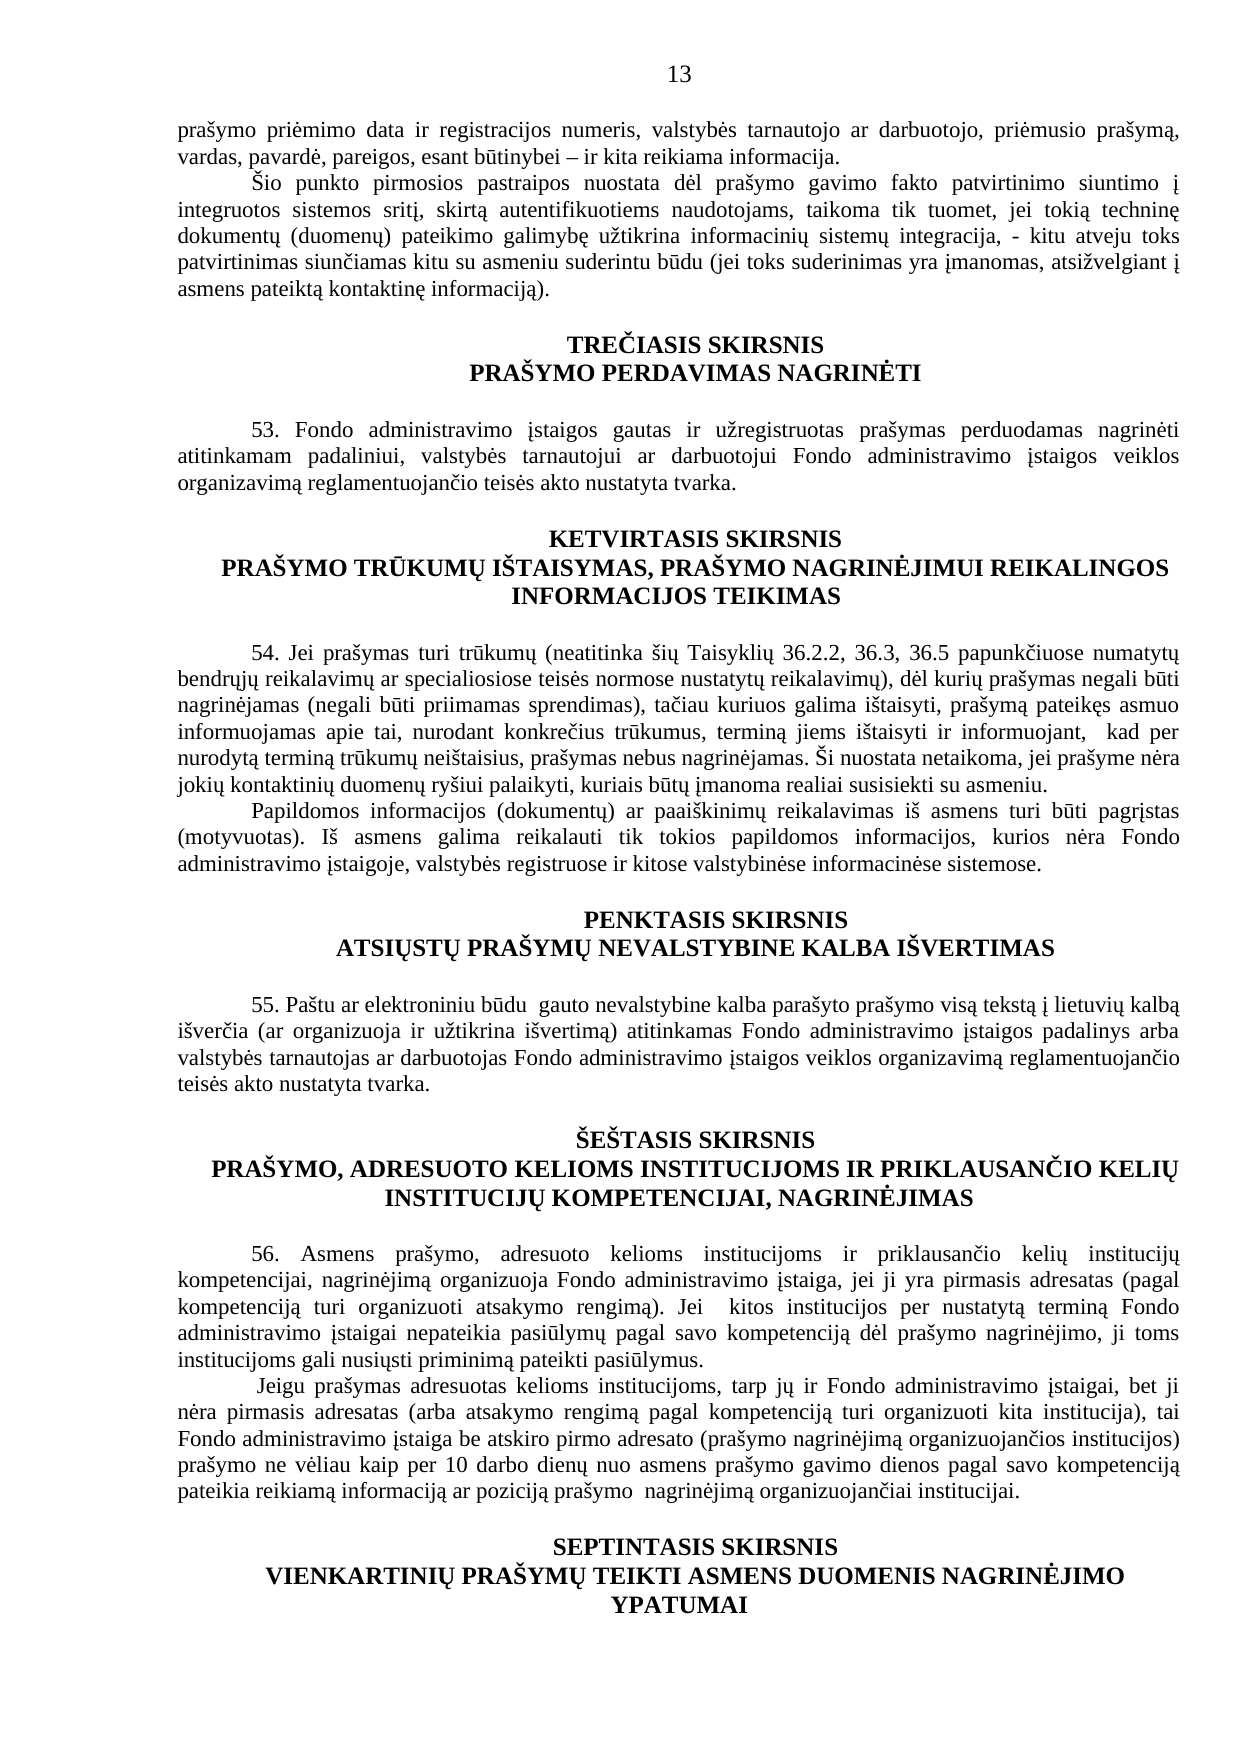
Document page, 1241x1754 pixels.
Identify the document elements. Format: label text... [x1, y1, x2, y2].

text prašymo, adresuoto kelioms institucijoms ir priklausančio kelių institucijų kompetencijai, nagrinėjimas [177, 1154, 1181, 1211]
text Papildomos informacijos (dokumentų) ar paaiškinimų reikalavimas iš asmens turi būti pagrįstas (motyvuotas). Iš asmens galima reikalauti tik tokios papildomos informacijos, kurios nėra Fondo administravimo įstaigoje, valstybės registruose ir kitose valstybinėse informacinėse sistemose. [177, 797, 1181, 876]
text Prašymo perdavimas nagrinėti [177, 358, 1181, 387]
text trečiasis skirsnis [177, 330, 1181, 358]
text Jeigu prašymas adresuotas kelioms institucijoms, tarp jų ir Fondo administravimo įstaigai, bet ji nėra pirmasis adresatas (arba atsakymo rengimą pagal kompetenciją turi organizuoti kita institucija), tai Fondo administravimo įstaiga be atskiro pirmo adresato (prašymo nagrinėjimą organizuojančios institucijos) prašymo ne vėliau kaip per 10 darbo dienų nuo asmens prašymo gavimo dienos pagal savo kompetenciją pateikia reikiamą informaciją ar poziciją prašymo nagrinėjimą organizuojančiai institucijai. [177, 1372, 1181, 1504]
text penktasis skirsnis [177, 905, 1181, 933]
text prašymo priėmimo data ir registracijos numeris, valstybės tarnautojo ar darbuotojo, priėmusio prašymą, vardas, pavardė, pareigos, esant būtinybei – ir kita reikiama informacija. [177, 117, 1181, 169]
text 55. Paštu ar elektroniniu būdu gauto nevalstybine kalba parašyto prašymo visą tekstą į lietuvių kalbą išverčia (ar organizuoja ir užtikrina išvertimą) atitinkamas Fondo administravimo įstaigos padalinys arba valstybės tarnautojas ar darbuotojas Fondo administravimo įstaigos veiklos organizavimą reglamentuojančio teisės akto nustatyta tvarka. [177, 991, 1181, 1096]
text Prašymo trūkumų ištaisymas, prašymo nagrinėjimui reikalingos informacijos teikimas [177, 553, 1181, 610]
text septintasis skirsnis [177, 1532, 1181, 1561]
text 53. Fondo administravimo įstaigos gautas ir užregistruotas prašymas perduodamas nagrinėti atitinkamam padaliniui, valstybės tarnautojui ar darbuotojui Fondo administravimo įstaigos veiklos organizavimą reglamentuojančio teisės akto nustatyta tvarka. [177, 416, 1181, 495]
text šeštasis skirsnis [177, 1125, 1181, 1154]
text 54. Jei prašymas turi trūkumų (neatitinka šių Taisyklių 36.2.2, 36.3, 36.5 papunkčiuose numatytų bendrųjų reikalavimų ar specialiosiose teisės normose nustatytų reikalavimų), dėl kurių prašymas negali būti nagrinėjamas (negali būti priimamas sprendimas), tačiau kuriuos galima ištaisyti, prašymą pateikęs asmuo informuojamas apie tai, nurodant konkrečius trūkumus, terminą jiems ištaisyti ir informuojant, kad per nurodytą terminą trūkumų neištaisius, prašymas nebus nagrinėjamas. Ši nuostata netaikoma, jei prašyme nėra jokių kontaktinių duomenų ryšiui palaikyti, kuriais būtų įmanoma realiai susisiekti su asmeniu. [177, 639, 1181, 797]
text 56. Asmens prašymo, adresuoto kelioms institucijoms ir priklausančio kelių institucijų kompetencijai, nagrinėjimą organizuoja Fondo administravimo įstaiga, jei ji yra pirmasis adresatas (pagal kompetenciją turi organizuoti atsakymo rengimą). Jei kitos institucijos per nustatytą terminą Fondo administravimo įstaigai nepateikia pasiūlymų pagal savo kompetenciją dėl prašymo nagrinėjimo, ji toms institucijoms gali nusiųsti priminimą pateikti pasiūlymus. [177, 1240, 1181, 1372]
text Vienkartinių prašymų teikti asmens duomenis nagrinėjimo ypatumai [177, 1561, 1181, 1619]
text atsiųstų prašymų nevalstybine kalba išvertimas [177, 933, 1181, 962]
text ketvirtasis skirsnis [177, 524, 1181, 553]
text Šio punkto pirmosios pastraipos nuostata dėl prašymo gavimo fakto patvirtinimo siuntimo į integruotos sistemos sritį, skirtą autentifikuotiems naudotojams, taikoma tik tuomet, jei tokią techninę dokumentų (duomenų) pateikimo galimybę užtikrina informacinių sistemų integracija, - kitu atveju toks patvirtinimas siunčiamas kitu su asmeniu suderintu būdu (jei toks suderinimas yra įmanomas, atsižvelgiant į asmens pateiktą kontaktinę informaciją). [177, 169, 1181, 301]
